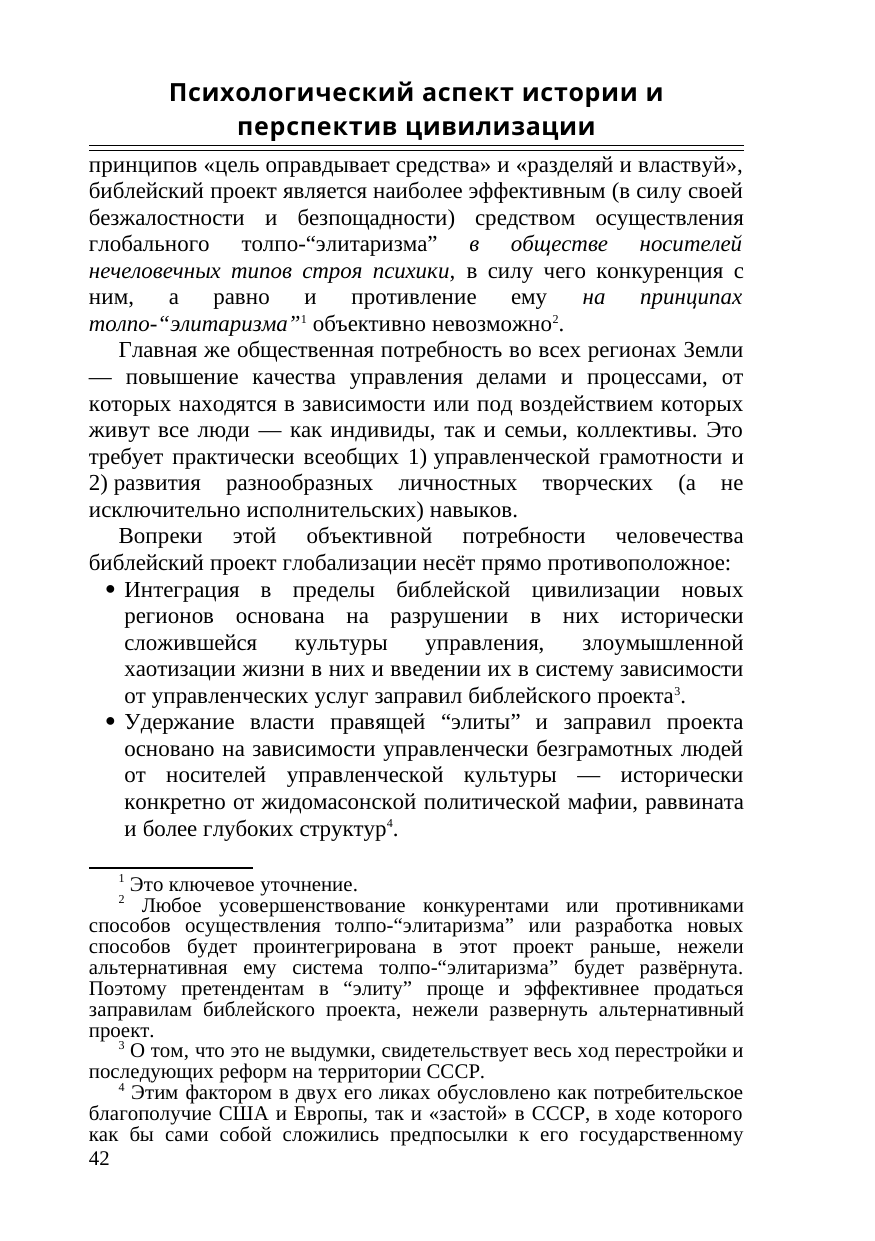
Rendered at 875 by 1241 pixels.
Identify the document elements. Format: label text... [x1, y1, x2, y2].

list Этим фактором в двух его ликах обусловлено как потребительское благополучие США и Европы, так и «застой» в СССР, в ходе которого как бы сами собой сложились предпосылки к его государственному [89, 1083, 744, 1145]
list Интеграция в пределы библейской цивилизации новых регионов основана на разрушении в них исторически сложившейся культуры управления, злоумышленной хаотизации жизни в них и введении их в систему зависимости от управленческих услуг заправил библейского проекта. [106, 575, 744, 708]
text Это ключевое уточнение. [89, 874, 744, 895]
text Вопреки этой объективной потребности человечества библейский проект глобализации несёт прямо противоположное: [89, 522, 744, 575]
list Удержание власти правящей “элиты” и заправил проекта основано на зависимости управленчески безграмотных людей от носителей управленческой культуры — исторически конкретно от жидомасонской политической мафии, раввината и более глубоких структур. [106, 708, 744, 841]
text Любое усовершенствование конкурентами или противниками способов осуществления толпо-“элитаризма” или разработка новых способов будет проинтегрирована в этот проект раньше, нежели альтернативная ему система толпо-“элитаризма” будет развёрнута. Поэтому претендентам в “элиту” проще и эффективнее продаться заправилам библейского проекта, нежели развернуть альтернативный проект. [89, 895, 744, 1041]
text Главная же общественная потребность во всех регионах Земли — повышение качества управления делами и процессами, от которых находятся в зависимости или под воздействием которых живут все люди — как индивиды, так и семьи, коллективы. Это требует практически всеобщих 1) управленческой грамотности и 2) развития разнообразных личностных творческих (а не исключительно исполнительских) навыков. [89, 336, 744, 522]
text принципов «цель оправдывает средства» и «разделяй и властвуй», библейский проект является наиболее эффективным (в силу своей безжалостности и безпощадности) средством осуществления глобального толпо-“элитаризма” в обществе носителей нечеловечных типов строя психики, в силу чего конкуренция с ним, а равно и противление ему на принципах толпо-“элитаризма” объективно невозможно. [89, 151, 744, 336]
list О том, что это не выдумки, свидетельствует весь ход перестройки и последующих реформ на территории СССР. [89, 1041, 744, 1083]
